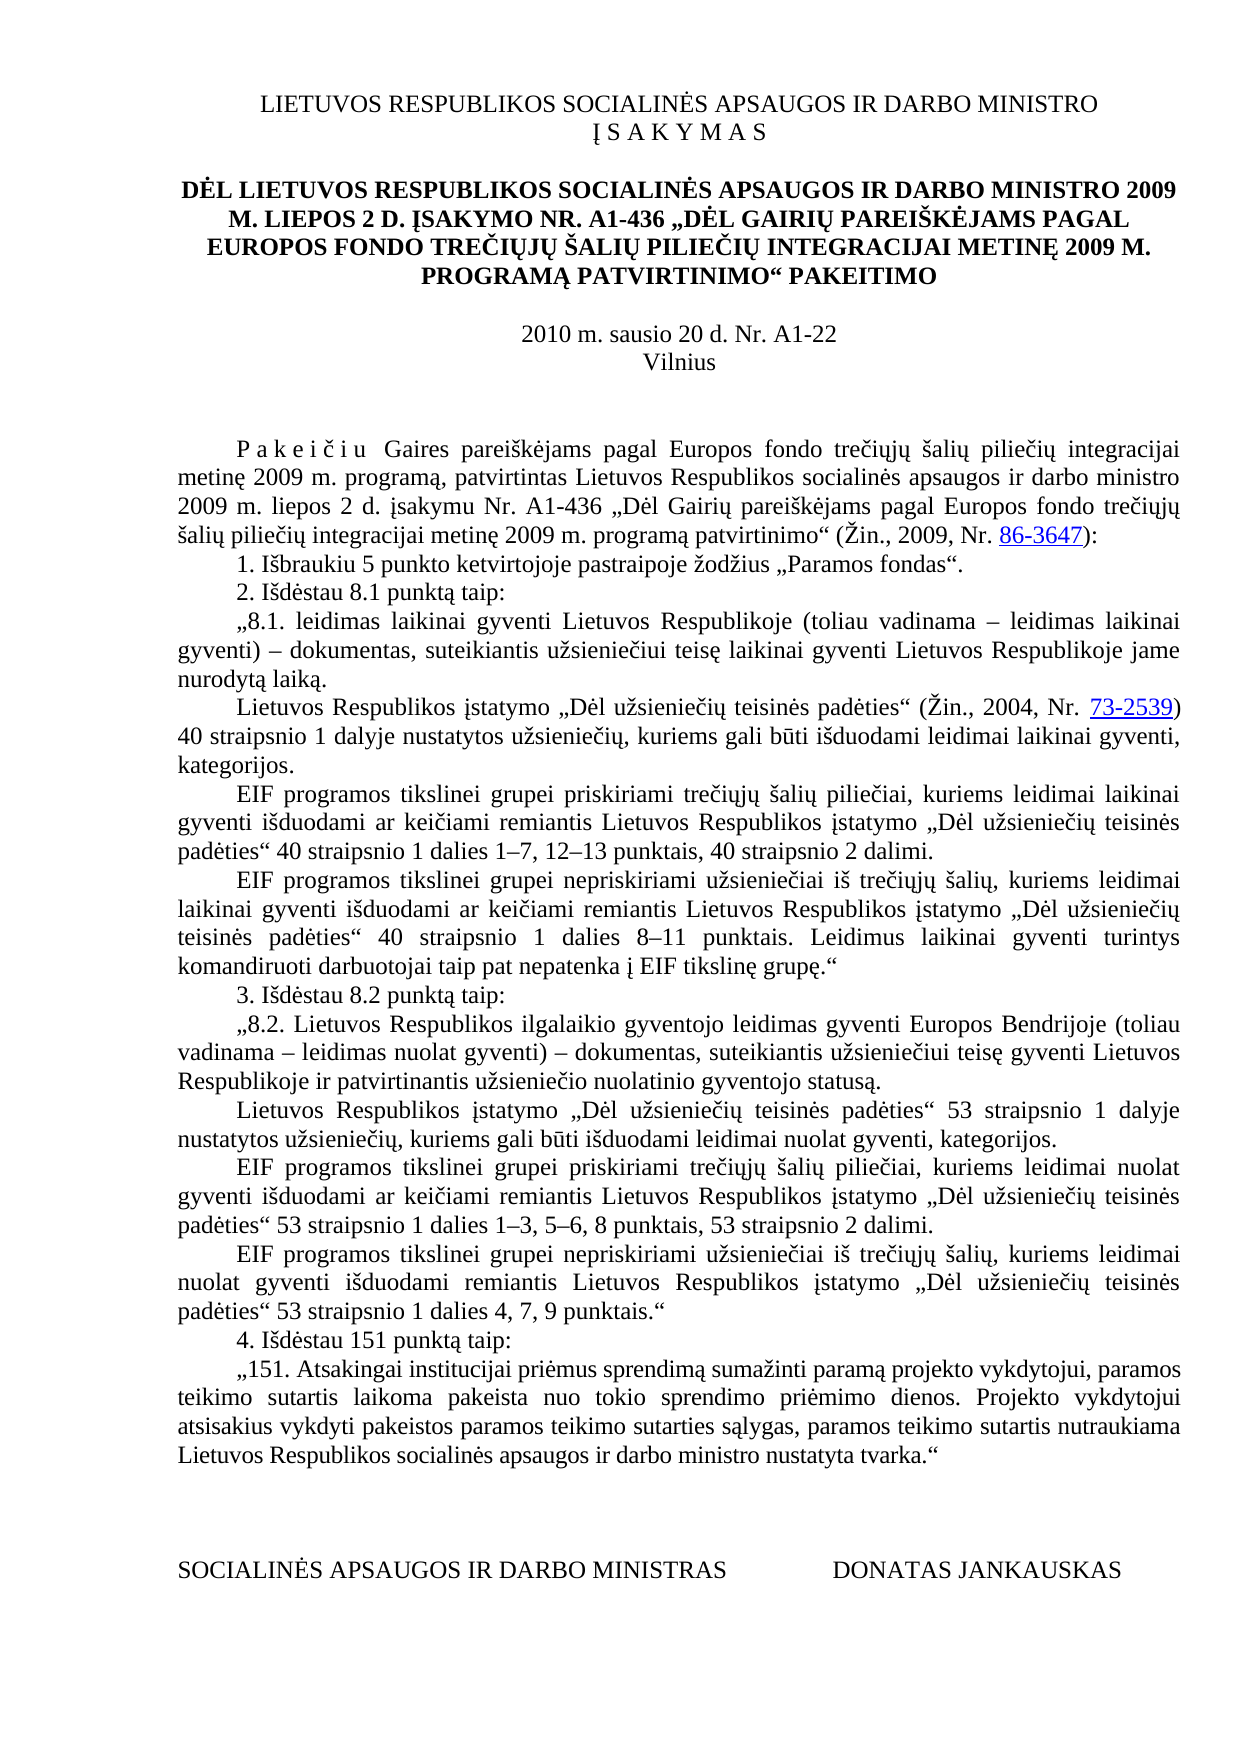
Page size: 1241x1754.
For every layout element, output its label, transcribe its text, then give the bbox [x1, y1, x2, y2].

text Vilnius [177, 347, 1181, 376]
text EIF programos tikslinei grupei priskiriami trečiųjų šalių piliečiai, kuriems leidimai nuolat gyventi išduodami ar keičiami remiantis Lietuvos Respublikos įstatymo „Dėl užsieniečių teisinės padėties“ 53 straipsnio 1 dalies 1–3, 5–6, 8 punktais, 53 straipsnio 2 dalimi. [177, 1152, 1181, 1239]
text ĮSAKYMAS [177, 117, 1181, 146]
text „151. Atsakingai institucijai priėmus sprendimą sumažinti paramą projekto vykdytojui, paramos teikimo sutartis laikoma pakeista nuo tokio sprendimo priėmimo dienos. Projekto vykdytojui atsisakius vykdyti pakeistos paramos teikimo sutarties sąlygas, paramos teikimo sutartis nutraukiama Lietuvos Respublikos socialinės apsaugos ir darbo ministro nustatyta tvarka.“ [177, 1354, 1181, 1469]
text EIF programos tikslinei grupei nepriskiriami užsieniečiai iš trečiųjų šalių, kuriems leidimai nuolat gyventi išduodami remiantis Lietuvos Respublikos įstatymo „Dėl užsieniečių teisinės padėties“ 53 straipsnio 1 dalies 4, 7, 9 punktais.“ [177, 1239, 1181, 1325]
text Pakeičiu Gaires pareiškėjams pagal Europos fondo trečiųjų šalių piliečių integracijai metinę 2009 m. programą, patvirtintas Lietuvos Respublikos socialinės apsaugos ir darbo ministro 2009 m. liepos 2 d. įsakymu Nr. A1-436 „Dėl Gairių pareiškėjams pagal Europos fondo trečiųjų šalių piliečių integracijai metinę 2009 m. programą patvirtinimo“ (Žin., 2009, Nr. 86-3647): [177, 434, 1181, 549]
text 3. Išdėstau 8.2 punktą taip: [177, 980, 1181, 1009]
text 4. Išdėstau 151 punktą taip: [177, 1325, 1181, 1354]
text EIF programos tikslinei grupei nepriskiriami užsieniečiai iš trečiųjų šalių, kuriems leidimai laikinai gyventi išduodami ar keičiami remiantis Lietuvos Respublikos įstatymo „Dėl užsieniečių teisinės padėties“ 40 straipsnio 1 dalies 8–11 punktais. Leidimus laikinai gyventi turintys komandiruoti darbuotojai taip pat nepatenka į EIF tikslinę grupę.“ [177, 865, 1181, 980]
text Socialinės apsaugos ir darbo ministras Donatas Jankauskas [177, 1555, 1181, 1584]
text EIF programos tikslinei grupei priskiriami trečiųjų šalių piliečiai, kuriems leidimai laikinai gyventi išduodami ar keičiami remiantis Lietuvos Respublikos įstatymo „Dėl užsieniečių teisinės padėties“ 40 straipsnio 1 dalies 1–7, 12–13 punktais, 40 straipsnio 2 dalimi. [177, 779, 1181, 865]
text „8.2. Lietuvos Respublikos ilgalaikio gyventojo leidimas gyventi Europos Bendrijoje (toliau vadinama – leidimas nuolat gyventi) – dokumentas, suteikiantis užsieniečiui teisę gyventi Lietuvos Respublikoje ir patvirtinantis užsieniečio nuolatinio gyventojo statusą. [177, 1009, 1181, 1095]
text 2. Išdėstau 8.1 punktą taip: [177, 577, 1181, 606]
text DĖL LIETUVOS RESPUBLIKOS SOCIALINĖS APSAUGOS IR DARBO MINISTRO 2009 M. LIEPOS 2 D. ĮSAKYMO Nr. A1-436 „DĖL GAIRIŲ PAREIŠKĖJAMS PAGAL EUROPOS FONDO TREČIŲJŲ ŠALIŲ PILIEČIŲ INTEGRACIJAI METINĘ 2009 M. PROGRAMĄ PATVIRTINIMO“ PAKEITIMO [177, 175, 1181, 290]
text Lietuvos Respublikos įstatymo „Dėl užsieniečių teisinės padėties“ 53 straipsnio 1 dalyje nustatytos užsieniečių, kuriems gali būti išduodami leidimai nuolat gyventi, kategorijos. [177, 1095, 1181, 1152]
text „8.1. leidimas laikinai gyventi Lietuvos Respublikoje (toliau vadinama – leidimas laikinai gyventi) – dokumentas, suteikiantis užsieniečiui teisę laikinai gyventi Lietuvos Respublikoje jame nurodytą laiką. [177, 606, 1181, 692]
text 1. Išbraukiu 5 punkto ketvirtojoje pastraipoje žodžius „Paramos fondas“. [177, 549, 1181, 577]
text 2010 m. sausio 20 d. Nr. A1-22 [177, 319, 1181, 347]
text Lietuvos Respublikos įstatymo „Dėl užsieniečių teisinės padėties“ (Žin., 2004, Nr. 73-2539) 40 straipsnio 1 dalyje nustatytos užsieniečių, kuriems gali būti išduodami leidimai laikinai gyventi, kategorijos. [177, 692, 1181, 779]
text LIETUVOS RESPUBLIKOS SOCIALINĖS APSAUGOS IR DARBO MINISTRO [177, 89, 1181, 117]
